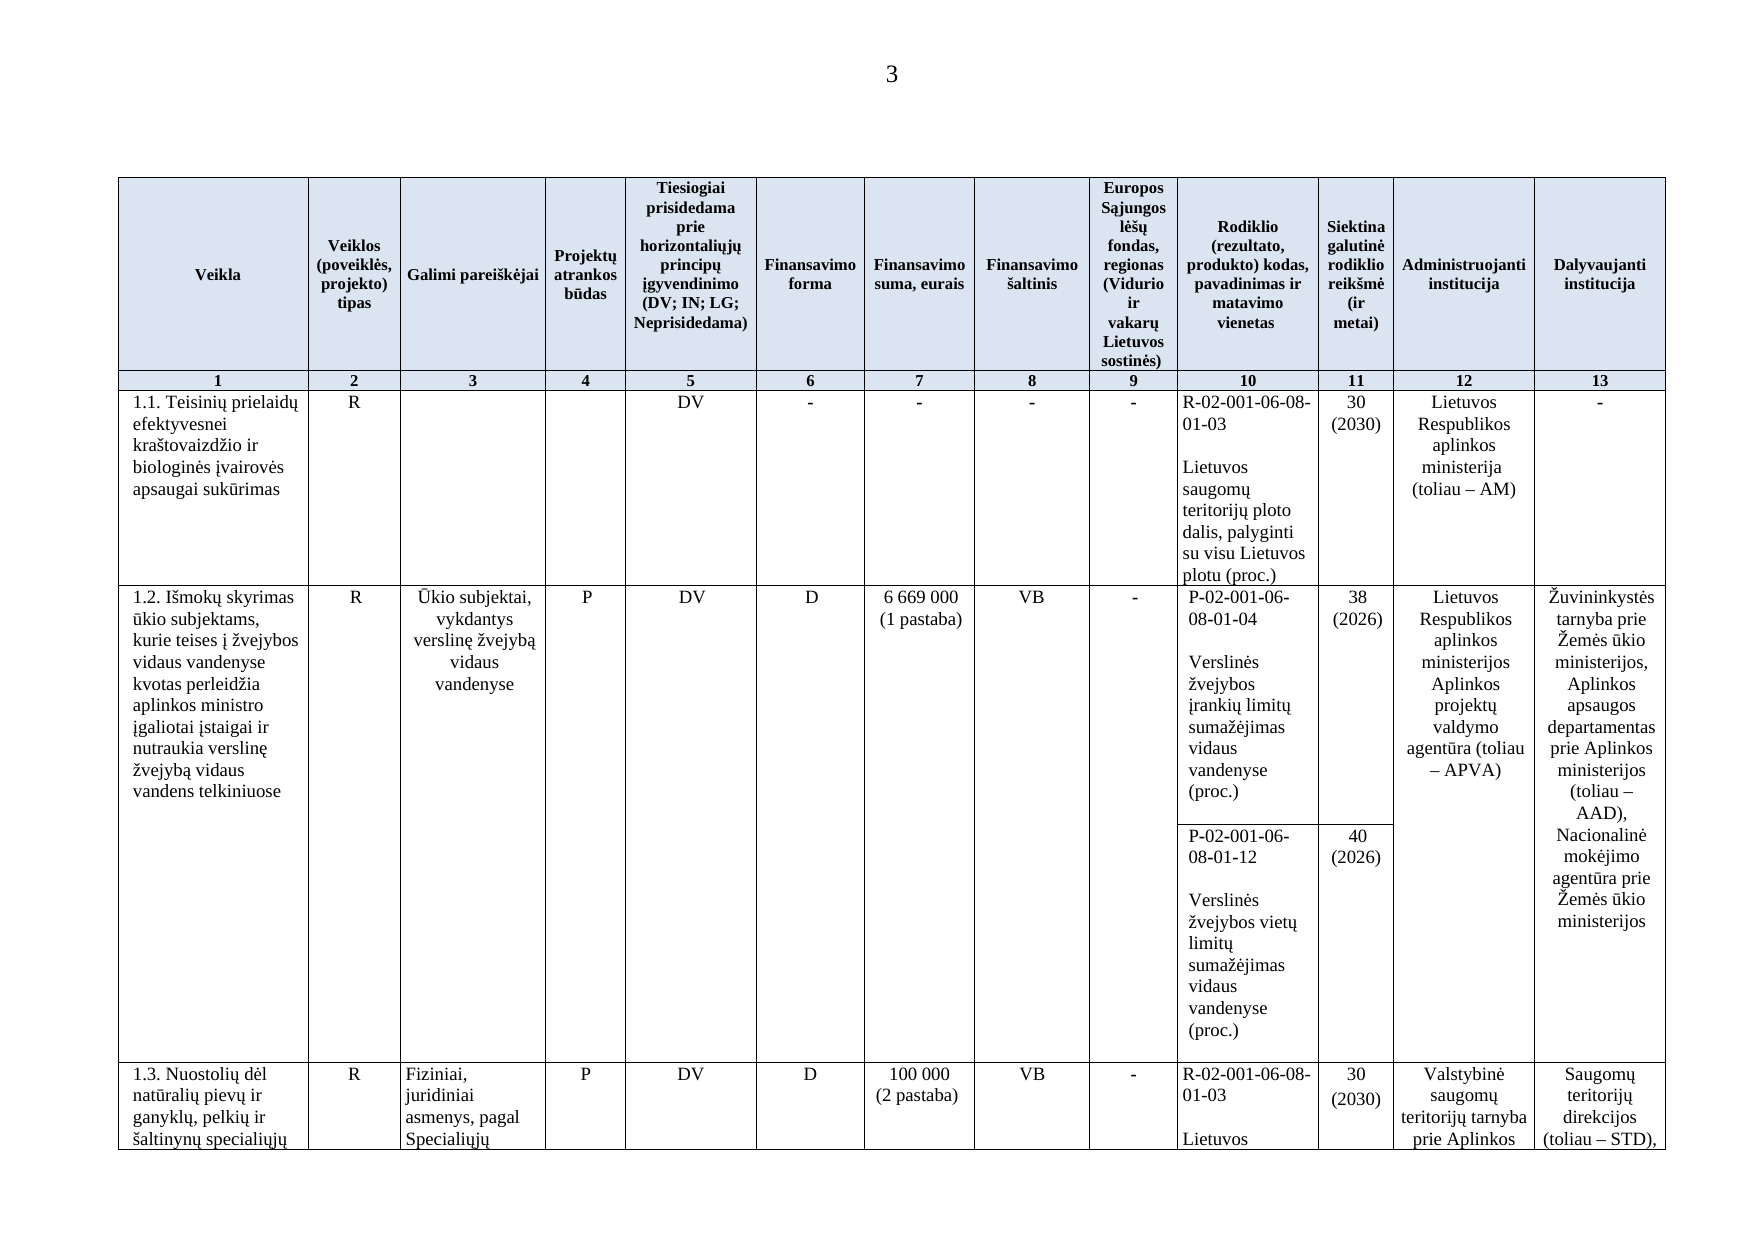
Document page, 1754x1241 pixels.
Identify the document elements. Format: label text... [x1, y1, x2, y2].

table_cell [546, 391, 625, 585]
table_cell - [975, 391, 1089, 585]
table_cell 3 [401, 371, 545, 390]
table_cell 4 [546, 371, 625, 390]
table_cell 6 [757, 371, 864, 390]
table_cell R [309, 1063, 400, 1149]
table_cell 10 [1178, 371, 1318, 390]
table_cell D [757, 586, 864, 1062]
table_cell Fiziniai, juridiniai asmenys, pagal Specialiųjų [401, 1063, 545, 1149]
table_cell 7 [865, 371, 974, 390]
table_cell 6 669 000 (1 pastaba) [865, 586, 974, 1062]
table_cell 38 (2026) [1319, 586, 1393, 823]
table_header Veikla [119, 178, 308, 370]
table_header Galimi pareiškėjai [401, 178, 545, 370]
table_cell 1.1. Teisinių prielaidų efektyvesnei kraštovaizdžio ir biologinės įvairovės apsaugai sukūrimas [119, 391, 308, 585]
table_cell - [1090, 586, 1177, 1062]
table_cell 1 [119, 371, 308, 390]
table_cell 100 000 (2 pastaba) [865, 1063, 974, 1149]
table_cell P [546, 1063, 625, 1149]
table_cell D [757, 1063, 864, 1149]
table_cell Žuvininkystės tarnyba prie Žemės ūkio ministerijos, Aplinkos apsaugos departamentas prie Aplinkos ministerijos (toliau – AAD), Nacionalinė mokėjimo agentūra prie Žemės ūkio ministerijos [1535, 586, 1665, 1062]
table_cell R [309, 586, 400, 1062]
table_cell 40 (2026) [1319, 825, 1393, 1062]
table_cell - [1535, 391, 1665, 585]
table_cell 30 (2030) [1319, 391, 1393, 585]
table_cell - [1090, 1063, 1177, 1149]
table_cell DV [626, 391, 756, 585]
table_cell R-02-001-06-08-01-03 Lietuvos saugomų teritorijų ploto dalis, palyginti su visu Lietuvos plotu (proc.) [1178, 391, 1318, 585]
table_header Rodiklio (rezultato, produkto) kodas, pavadinimas ir matavimo vienetas [1178, 178, 1318, 370]
table_header Europos Sąjungos lėšų fondas, regionas (Vidurio ir vakarų Lietuvos sostinės) [1090, 178, 1177, 370]
table_cell VB [975, 1063, 1089, 1149]
table_cell 8 [975, 371, 1089, 390]
table_cell Ūkio subjektai, vykdantys verslinę žvejybą vidaus vandenyse [401, 586, 545, 1062]
table_header Siektina galutinė rodiklio reikšmė (ir metai) [1319, 178, 1393, 370]
table_cell 5 [626, 371, 756, 390]
table_cell - [865, 391, 974, 585]
table_cell 30 (2030) [1319, 1063, 1393, 1149]
table_header Finansavimo suma, eurais [865, 178, 974, 370]
table_cell Saugomų teritorijų direkcijos (toliau – STD), [1535, 1063, 1665, 1149]
table_cell R-02-001-06-08-01-03 Lietuvos [1178, 1063, 1318, 1149]
table_cell Lietuvos Respublikos aplinkos ministerija (toliau – AM) [1394, 391, 1534, 585]
table_cell R [309, 391, 400, 585]
table_header Finansavimo šaltinis [975, 178, 1089, 370]
table_cell [401, 391, 545, 585]
table_cell 13 [1535, 371, 1665, 390]
table_header Finansavimo forma [757, 178, 864, 370]
table_cell Lietuvos Respublikos aplinkos ministerijos Aplinkos projektų valdymo agentūra (toliau – APVA) [1394, 586, 1534, 1062]
table_header Administruojanti institucija [1394, 178, 1534, 370]
table_header Projektų atrankos būdas [546, 178, 625, 370]
table_cell 12 [1394, 371, 1534, 390]
table_cell 1.3. Nuostolių dėl natūralių pievų ir ganyklų, pelkių ir šaltinynų specialiųjų [119, 1063, 308, 1149]
table_cell 1.2. Išmokų skyrimas ūkio subjektams, kurie teises į žvejybos vidaus vandenyse kvotas perleidžia aplinkos ministro įgaliotai įstaigai ir nutraukia verslinę žvejybą vidaus vandens telkiniuose [119, 586, 308, 1062]
table_cell VB [975, 586, 1089, 1062]
table_cell P-02-001-06-08-01-12 Verslinės žvejybos vietų limitų sumažėjimas vidaus vandenyse (proc.) [1178, 825, 1318, 1062]
table_cell DV [626, 586, 756, 1062]
table_header Veiklos (poveiklės, projekto) tipas [309, 178, 400, 370]
table_cell Valstybinė saugomų teritorijų tarnyba prie Aplinkos [1394, 1063, 1534, 1149]
table_header Tiesiogiai prisidedama prie horizontaliųjų principų įgyvendinimo (DV; IN; LG; Neprisidedama) [626, 178, 756, 370]
table_cell P-02-001-06-08-01-04 Verslinės žvejybos įrankių limitų sumažėjimas vidaus vandenyse (proc.) [1178, 586, 1318, 823]
table_cell P [546, 586, 625, 1062]
table_header Dalyvaujanti institucija [1535, 178, 1665, 370]
table_cell - [1090, 391, 1177, 585]
table_cell 9 [1090, 371, 1177, 390]
table_cell DV [626, 1063, 756, 1149]
table_cell - [757, 391, 864, 585]
table_cell 2 [309, 371, 400, 390]
table_cell 11 [1319, 371, 1393, 390]
